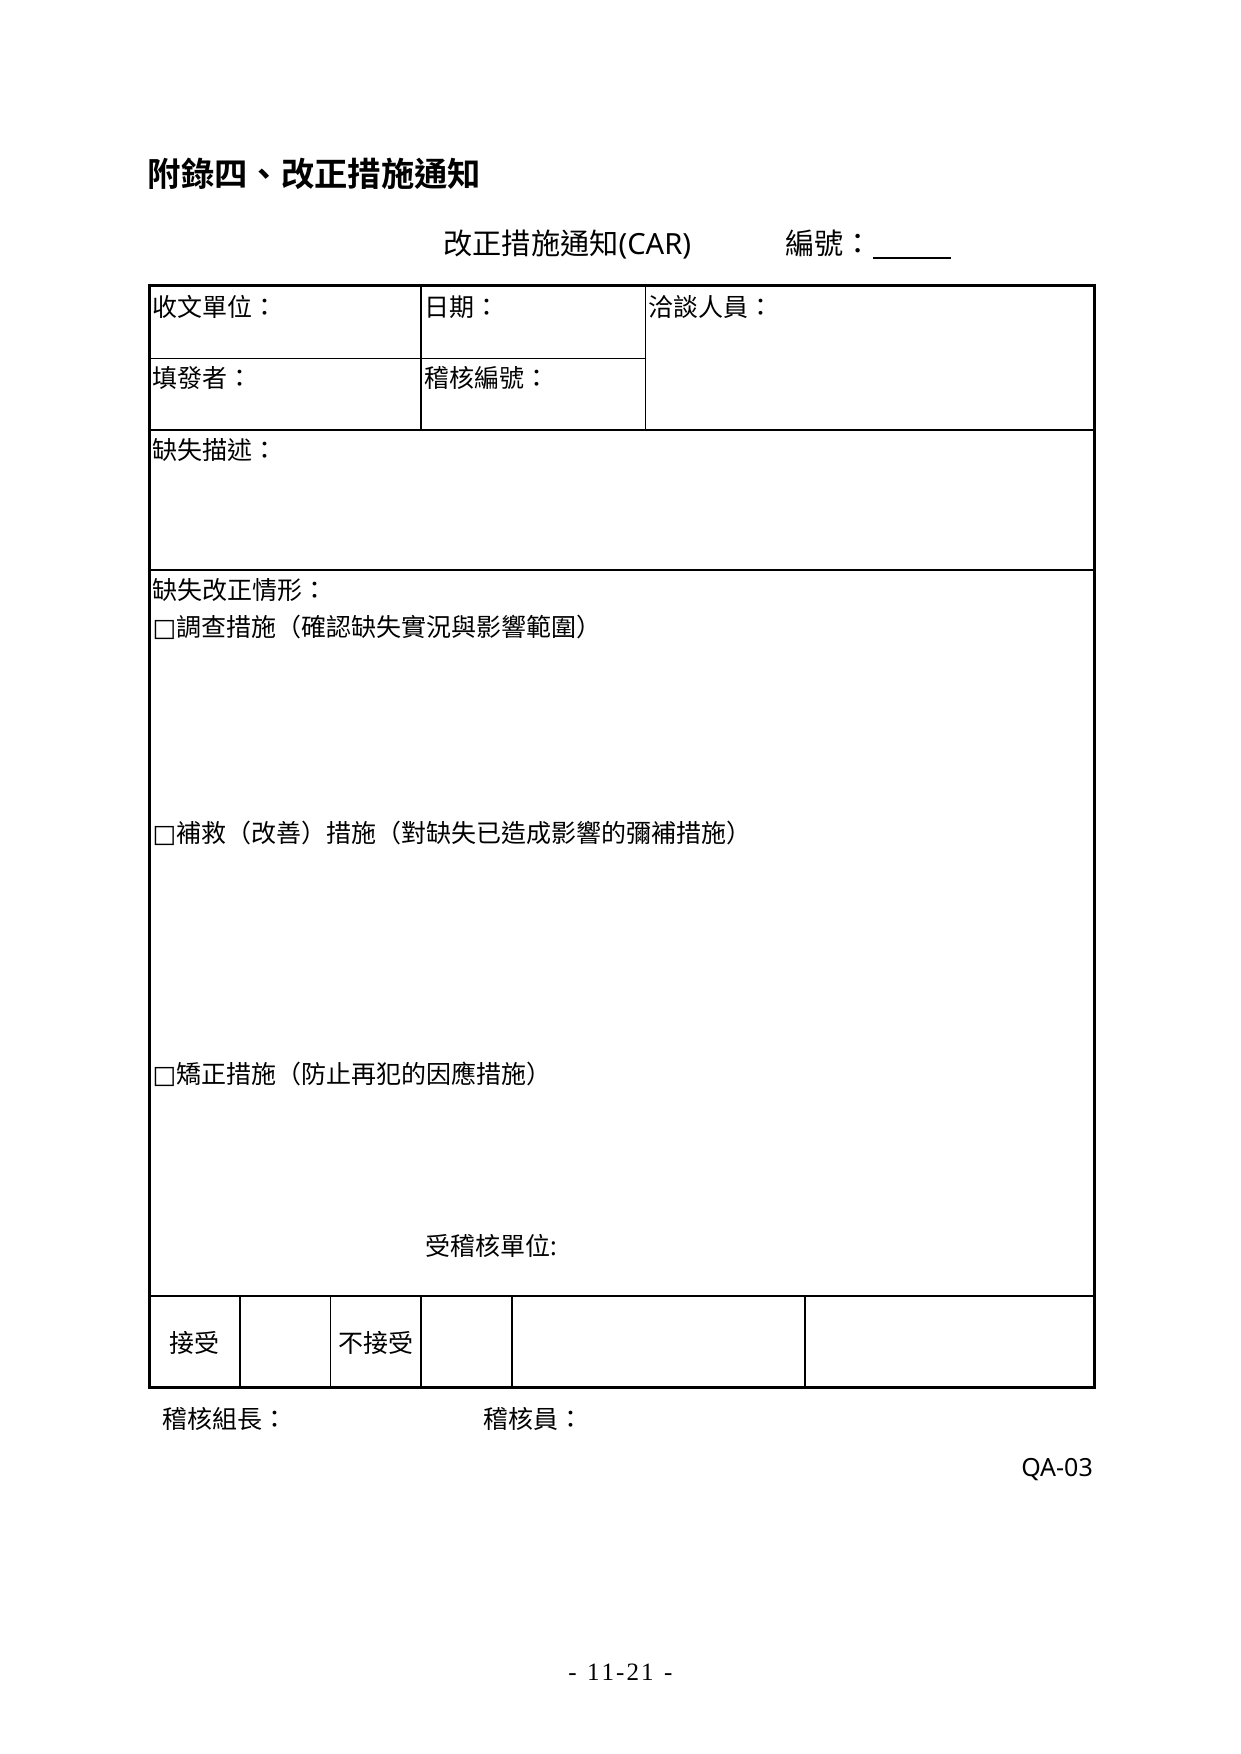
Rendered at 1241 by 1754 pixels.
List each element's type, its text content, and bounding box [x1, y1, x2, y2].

table_cell [422, 1297, 511, 1386]
table_cell [806, 1297, 1093, 1386]
text 改正措施通知(CAR) 編號： [148, 220, 1092, 263]
table_cell 缺失描述： [151, 431, 1093, 569]
table_cell 不接受 [331, 1297, 420, 1386]
table_cell [513, 1297, 804, 1386]
subtitle 附錄四、改正措施通知 [148, 148, 1092, 196]
table_cell 缺失改正情形： □調查措施（確認缺失實況與影響範圍） □補救（改善）措施（對缺失已造成影響的彌補措施） □矯正措施（防止再犯的因應措施） 受稽核單位: [151, 571, 1093, 1295]
text QA-03 [224, 1443, 1092, 1484]
table_header 洽談人員： [646, 287, 1093, 429]
table_cell 稽核編號： [422, 359, 645, 429]
table_header 日期： [422, 287, 645, 357]
table_cell [241, 1297, 330, 1386]
table_header 收文單位： [151, 287, 420, 357]
table_cell 填發者： [151, 359, 420, 429]
text 稽核組長： 稽核員： [162, 1395, 1092, 1437]
table_cell 接受 [151, 1297, 239, 1386]
